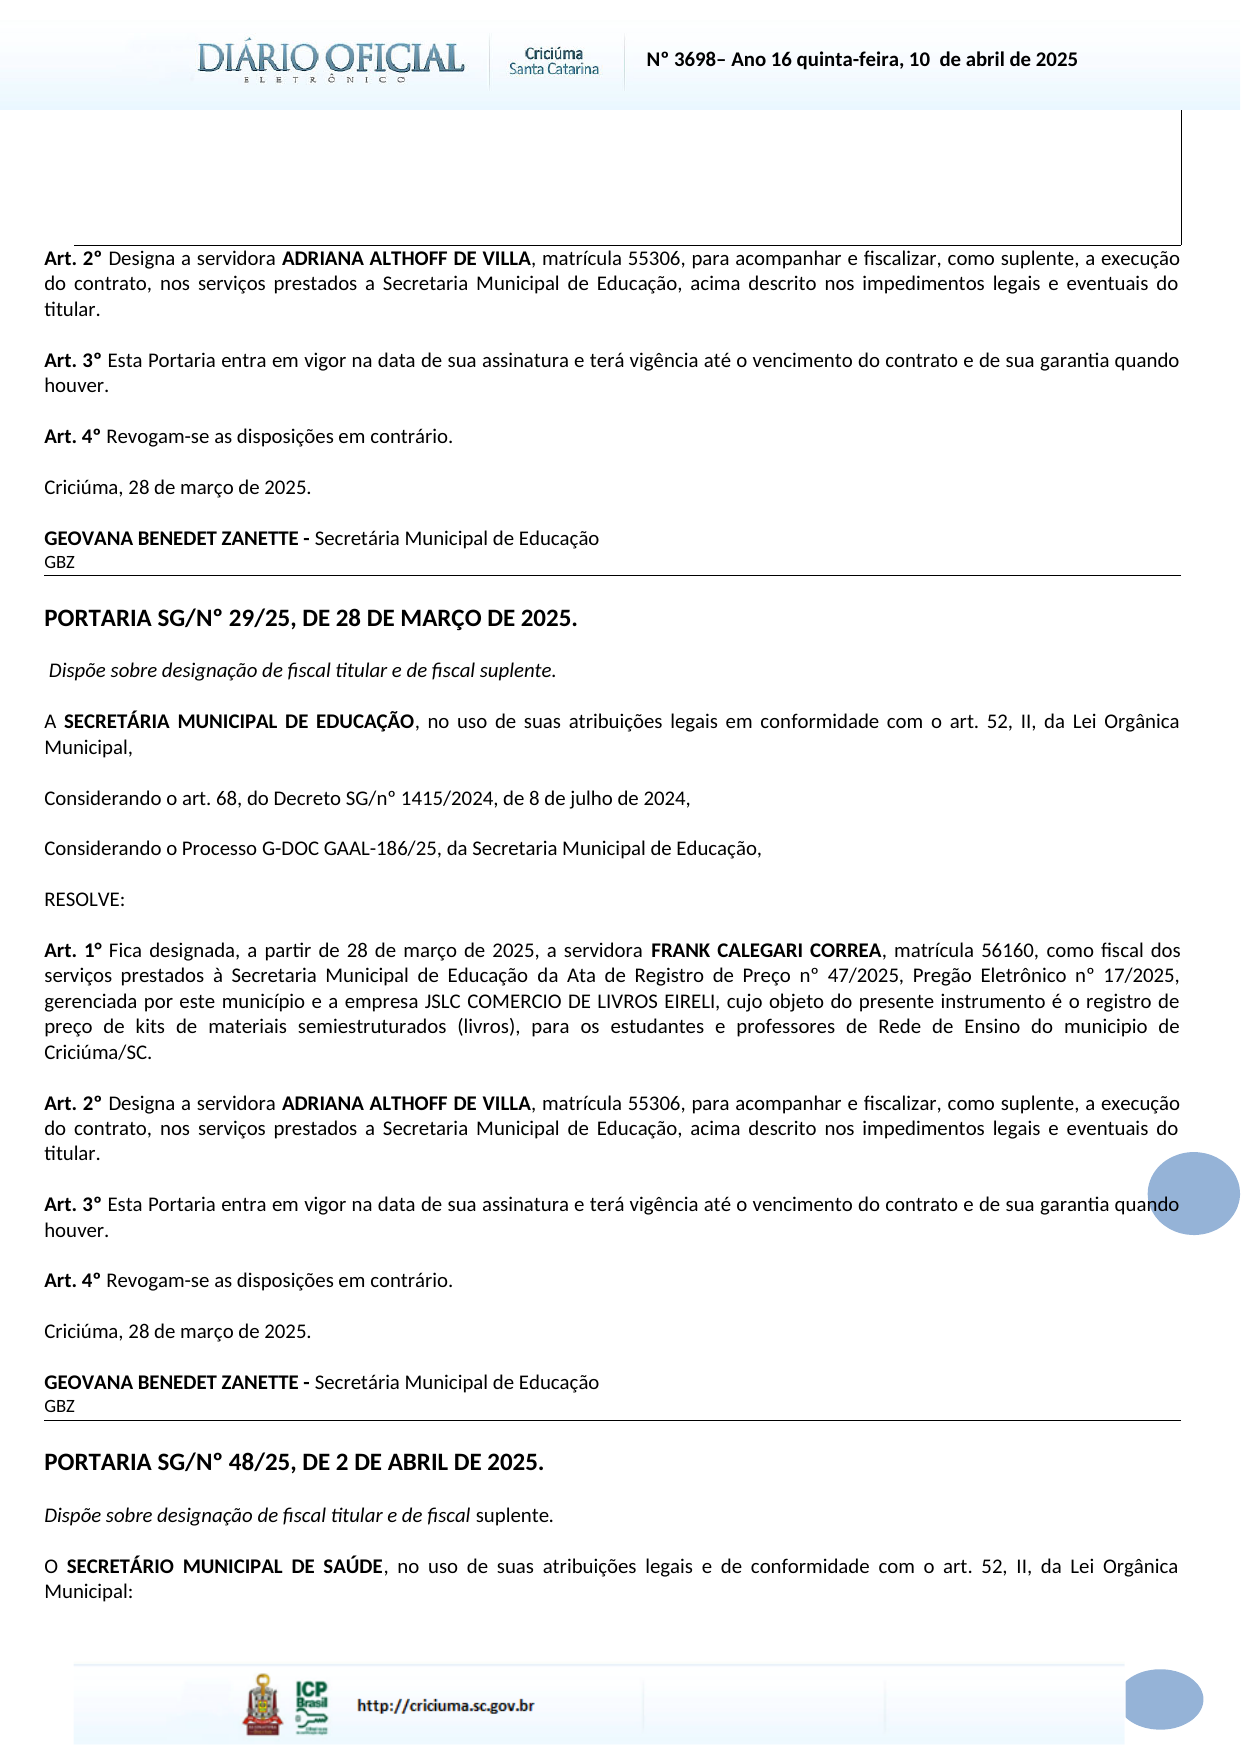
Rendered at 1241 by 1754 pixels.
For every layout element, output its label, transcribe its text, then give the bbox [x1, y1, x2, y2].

text PORTARIA SG/Nº 48/25, DE 2 DE ABRIL DE 2025. [44, 1446, 1181, 1477]
text GEOVANA BENEDET ZANETTE - Secretária Municipal de Educação [44, 1369, 1181, 1395]
text Dispõe sobre designação de fiscal titular e de fiscal suplente. [44, 1502, 1181, 1527]
text Art. 4º Revogam-se as disposições em contrário. [44, 1268, 1181, 1293]
text Art. 3º Esta Portaria entra em vigor na data de sua assinatura e terá vigência até o vencimento do contrato e de sua garantia quando houver. [44, 1191, 1181, 1242]
text A SECRETÁRIA MUNICIPAL DE EDUCAÇÃO, no uso de suas atribuições legais em conformidade com o art. 52, II, da Lei Orgânica Municipal, [44, 708, 1181, 759]
text Criciúma, 28 de março de 2025. [44, 1318, 1181, 1344]
text GEOVANA BENEDET ZANETTE - Secretária Municipal de Educação [44, 525, 1181, 550]
text Criciúma, 28 de março de 2025. [44, 474, 1181, 499]
text O SECRETÁRIO MUNICIPAL DE SAÚDE, no uso de suas atribuições legais e de conformidade com o art. 52, II, da Lei Orgânica Municipal: [44, 1553, 1181, 1604]
text Art. 3º Esta Portaria entra em vigor na data de sua assinatura e terá vigência até o vencimento do contrato e de sua garantia quando houver. [44, 347, 1181, 398]
text Art. 4º Revogam-se as disposições em contrário. [44, 423, 1181, 448]
text GBZ [44, 550, 1181, 575]
text Dispõe sobre designação de fiscal titular e de fiscal suplente. [44, 658, 1181, 683]
text GBZ [44, 1395, 1181, 1420]
text Art. 1° Fica designada, a partir de 28 de março de 2025, a servidora FRANK CALEGARI CORREA, matrícula 56160, como fiscal dos serviços prestados à Secretaria Municipal de Educação da Ata de Registro de Preço nº 47/2025, Pregão Eletrônico nº 17/2025, gerenciada por este município e a empresa JSLC COMERCIO DE LIVROS EIRELI, cujo objeto do presente instrumento é o registro de preço de kits de materiais semiestruturados (livros), para os estudantes e professores de Rede de Ensino do municipio de Criciúma/SC. [44, 937, 1181, 1064]
text Considerando o Processo G-DOC GAAL-186/25, da Secretaria Municipal de Educação, [44, 836, 1181, 861]
text Art. 2º Designa a servidora ADRIANA ALTHOFF DE VILLA, matrícula 55306, para acompanhar e fiscalizar, como suplente, a execução do contrato, nos serviços prestados a Secretaria Municipal de Educação, acima descrito nos impedimentos legais e eventuais do titular. [44, 1090, 1181, 1166]
text RESOLVE: [44, 886, 1181, 912]
text Art. 2º Designa a servidora ADRIANA ALTHOFF DE VILLA, matrícula 55306, para acompanhar e fiscalizar, como suplente, a execução do contrato, nos serviços prestados a Secretaria Municipal de Educação, acima descrito nos impedimentos legais e eventuais do titular. [44, 245, 1181, 321]
text Considerando o art. 68, do Decreto SG/nº 1415/2024, de 8 de julho de 2024, [44, 785, 1181, 810]
text PORTARIA SG/Nº 29/25, DE 28 DE MARÇO DE 2025. [44, 602, 1181, 632]
